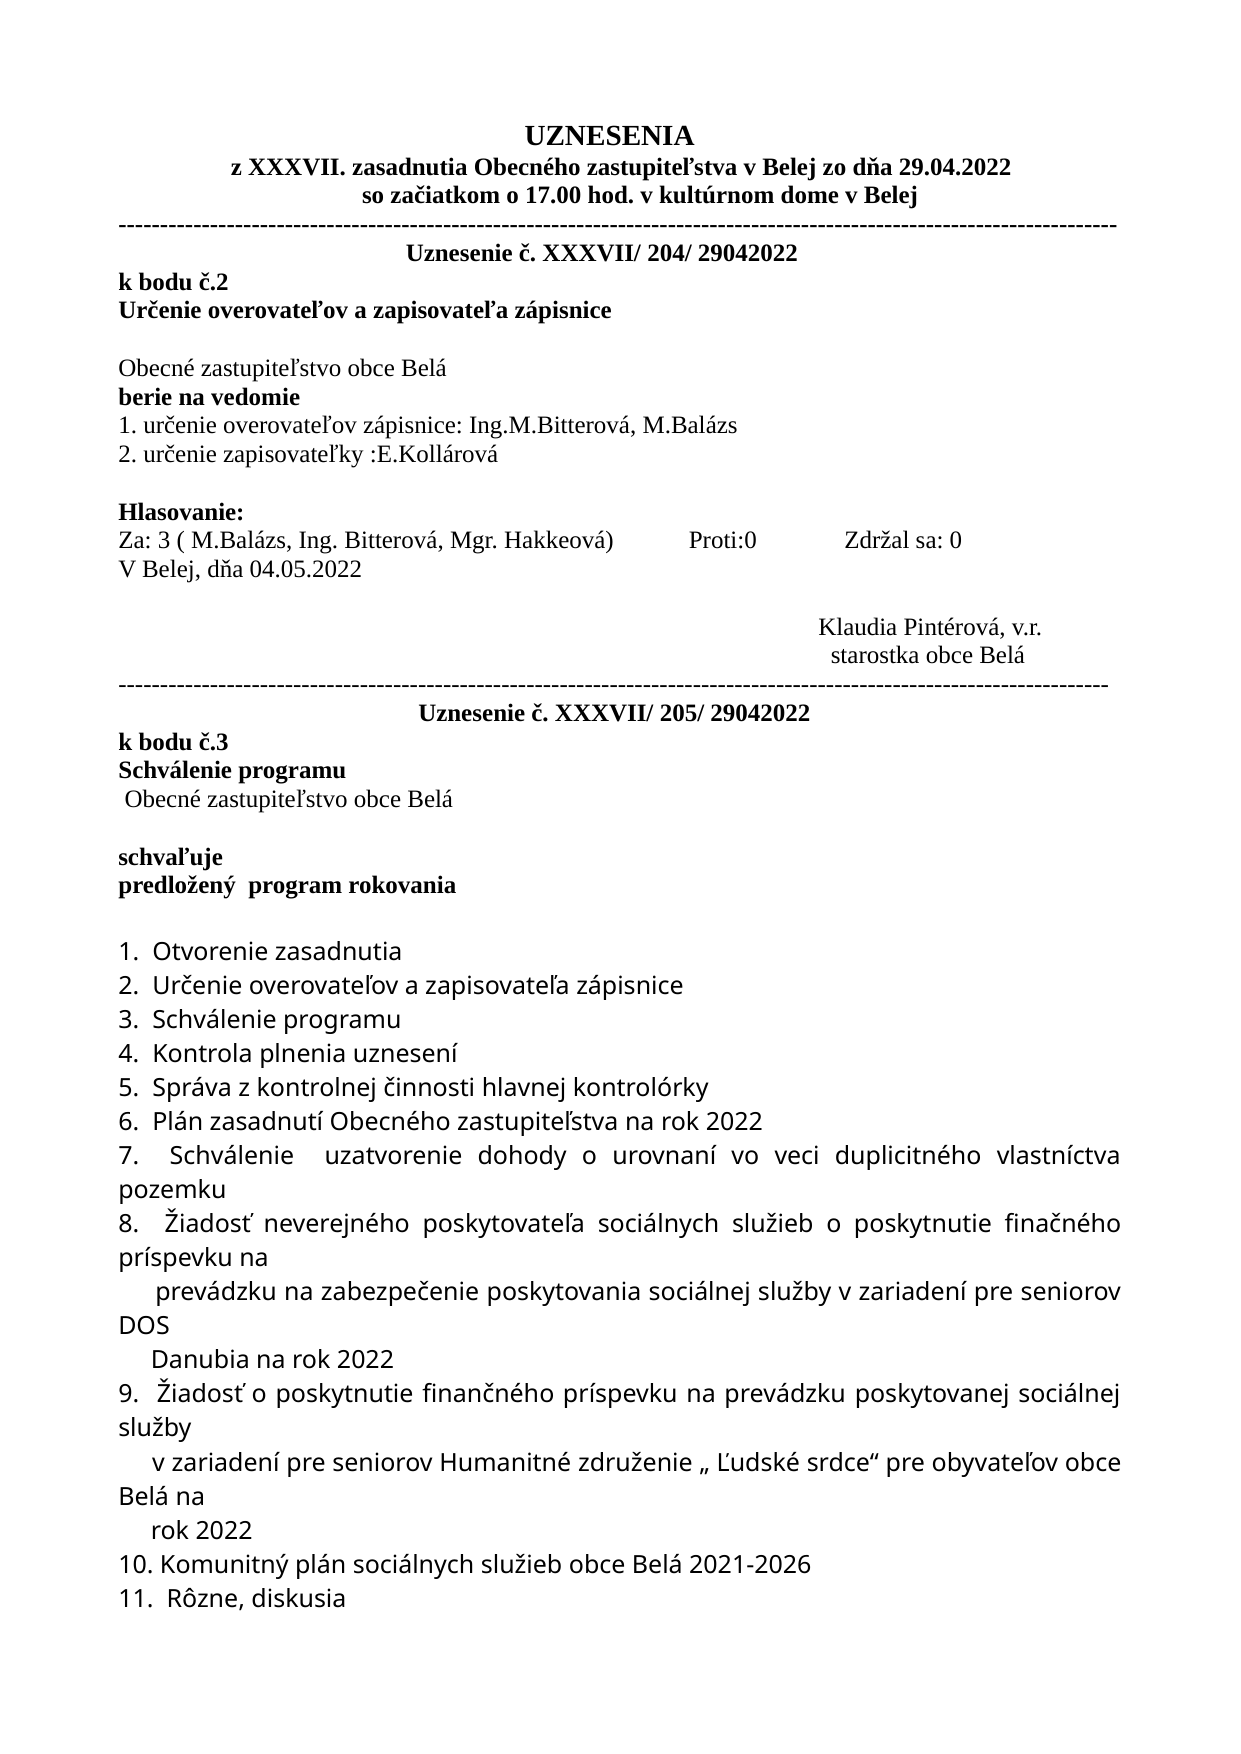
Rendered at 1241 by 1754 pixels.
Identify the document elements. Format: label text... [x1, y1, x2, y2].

text 7. Schválenie uzatvorenie dohody o urovnaní vo veci duplicitného vlastníctva pozemku [118, 1138, 1122, 1206]
text 1. určenie overovateľov zápisnice: Ing.M.Bitterová, M.Balázs [118, 410, 1122, 439]
text k bodu č.3 [118, 727, 1122, 755]
text 8. Žiadosť neverejného poskytovateľa sociálnych služieb o poskytnutie finačného príspevku na [118, 1206, 1122, 1274]
text k bodu č.2 [118, 267, 1122, 295]
text 4. Kontrola plnenia uznesení [118, 1035, 1122, 1069]
text Za: 3 ( M.Balázs, Ing. Bitterová, Mgr. Hakkeová) Proti:0 Zdržal sa: 0 [118, 525, 1122, 554]
text predložený program rokovania [118, 870, 1122, 899]
text Hlasovanie: [118, 497, 1122, 525]
text 6. Plán zasadnutí Obecného zastupiteľstva na rok 2022 [118, 1103, 1122, 1138]
text schvaľuje [118, 842, 1122, 870]
text starostka obce Belá [118, 640, 1122, 669]
text Klaudia Pintérová, v.r. [118, 612, 1122, 640]
text 3. Schválenie programu [118, 1001, 1122, 1035]
text UZNESENIA [118, 118, 1122, 152]
text Uznesenie č. XXXVII/ 205/ 29042022 [118, 698, 1122, 727]
text Obecné zastupiteľstvo obce Belá [118, 353, 1122, 382]
text Určenie overovateľov a zapisovateľa zápisnice [118, 295, 1122, 324]
text 9. Žiadosť o poskytnutie finančného príspevku na prevádzku poskytovanej sociálnej služby [118, 1376, 1122, 1444]
text 11. Rôzne, diskusia [118, 1580, 1122, 1614]
text prevádzku na zabezpečenie poskytovania sociálnej služby v zariadení pre seniorov DOS [118, 1274, 1122, 1342]
text v zariadení pre seniorov Humanitné združenie „ Ľudské srdce“ pre obyvateľov obce Belá na [118, 1444, 1122, 1512]
text so začiatkom o 17.00 hod. v kultúrnom dome v Belej [118, 180, 1122, 209]
text 5. Správa z kontrolnej činnosti hlavnej kontrolórky [118, 1069, 1122, 1103]
text 2. Určenie overovateľov a zapisovateľa zápisnice [118, 967, 1122, 1001]
text Danubia na rok 2022 [118, 1342, 1122, 1376]
text Uznesenie č. XXXVII/ 204/ 29042022 [118, 238, 1122, 267]
text Obecné zastupiteľstvo obce Belá [118, 784, 1122, 813]
text Schválenie programu [118, 755, 1122, 784]
text berie na vedomie [118, 382, 1122, 410]
text 1. Otvorenie zasadnutia [118, 933, 1122, 967]
text V Belej, dňa 04.05.2022 [118, 554, 1122, 583]
text 2. určenie zapisovateľky :E.Kollárová [118, 439, 1122, 468]
text 10. Komunitný plán sociálnych služieb obce Belá 2021-2026 [118, 1546, 1122, 1580]
text ------------------------------------------------------------------------------------------------------------------------ [118, 209, 1122, 238]
text ----------------------------------------------------------------------------------------------------------------------- [118, 669, 1122, 698]
text z XXXVII. zasadnutia Obecného zastupiteľstva v Belej zo dňa 29.04.2022 [118, 152, 1122, 180]
text rok 2022 [118, 1512, 1122, 1546]
